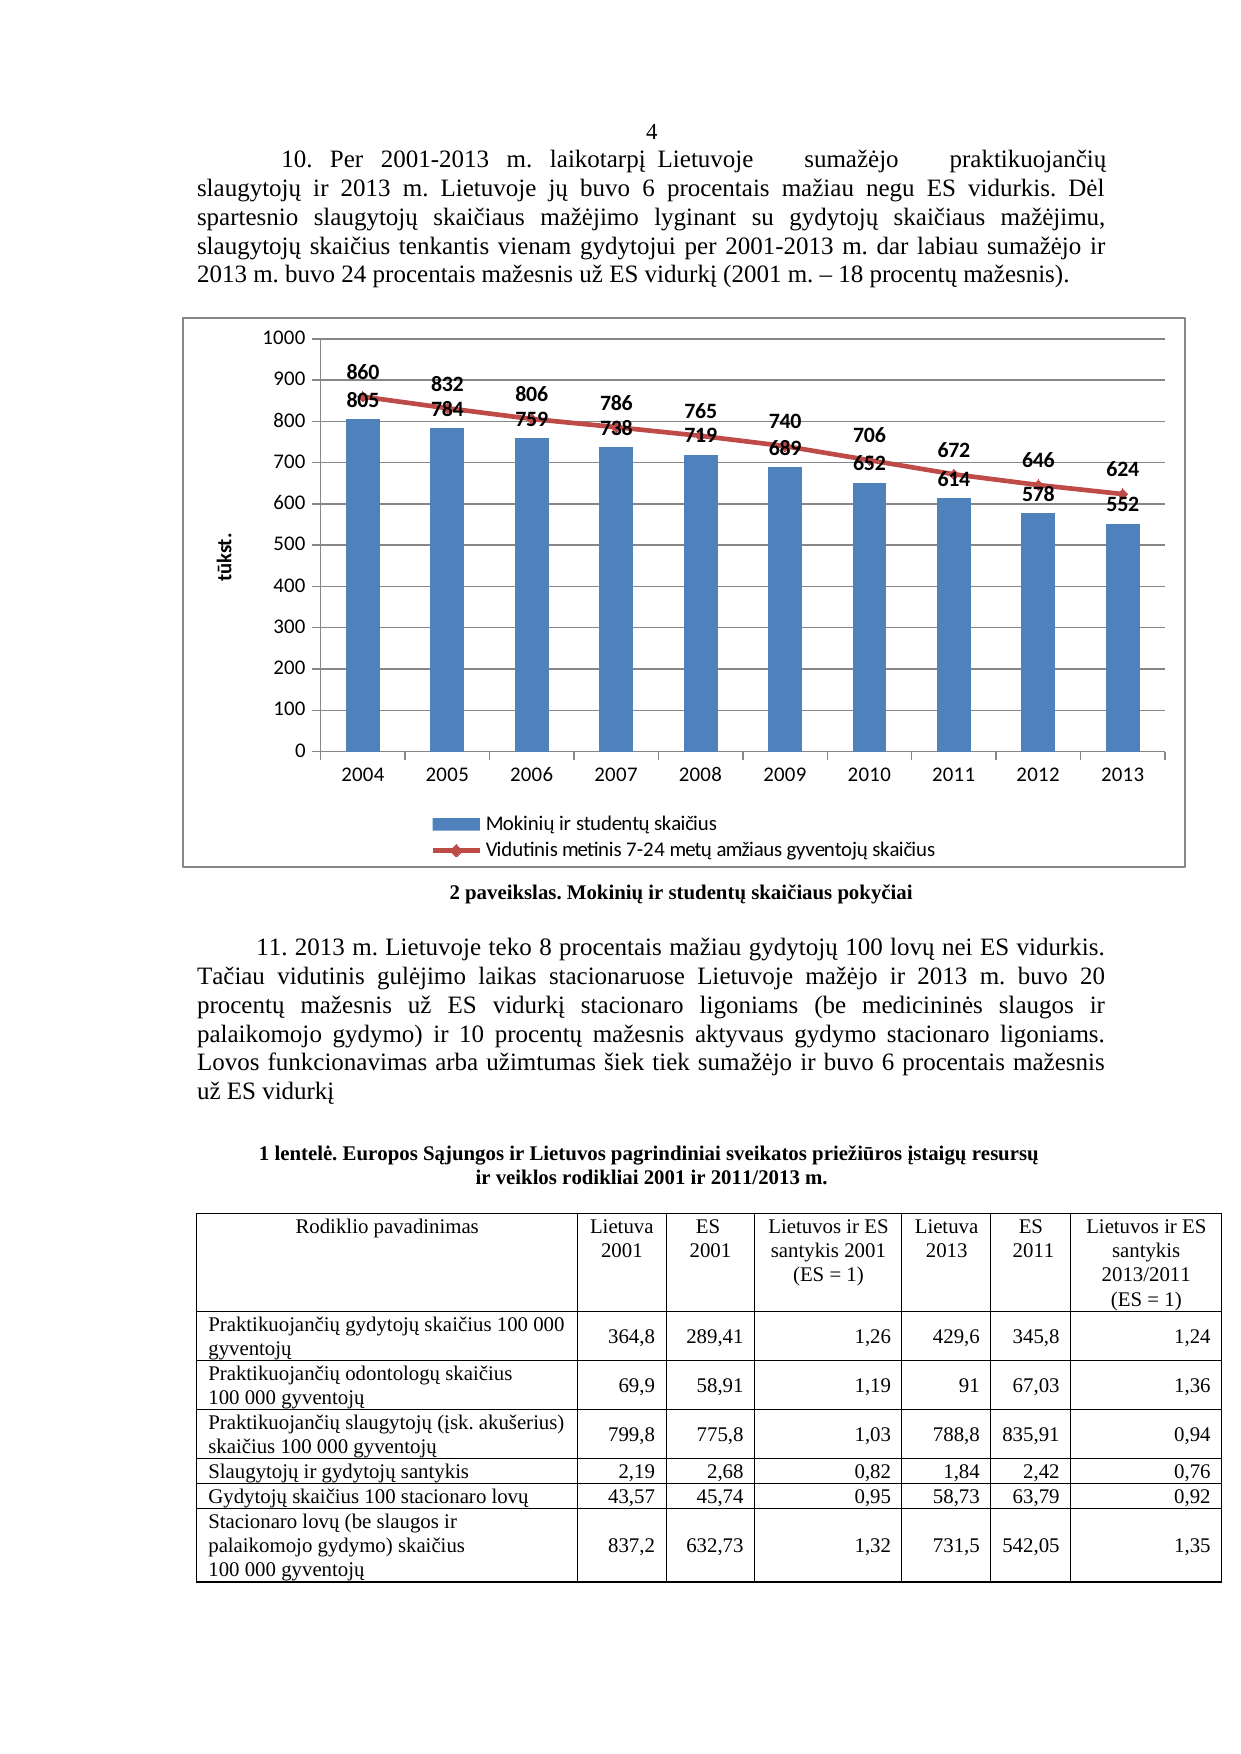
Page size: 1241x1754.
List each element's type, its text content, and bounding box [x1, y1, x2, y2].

table_cell 58,91 [667, 1361, 754, 1409]
table_cell Gydytojų skaičius 100 stacionaro lovų [197, 1484, 577, 1508]
table_cell 45,74 [667, 1484, 754, 1508]
table_cell 63,79 [991, 1484, 1070, 1508]
table_header Lietuvos ir ES santykis 2013/2011 (ES = 1) [1071, 1214, 1221, 1311]
table_cell 632,73 [667, 1509, 754, 1581]
table_cell 58,73 [902, 1484, 990, 1508]
table_cell Stacionaro lovų (be slaugos ir palaikomojo gydymo) skaičius 100 000 gyventojų [197, 1509, 577, 1581]
table_cell 775,8 [667, 1410, 754, 1458]
table_cell 429,6 [902, 1312, 990, 1360]
table_header Lietuva 2001 [578, 1214, 666, 1311]
text 2 paveikslas. Mokinių ir studentų skaičiaus pokyčiai [197, 880, 1106, 904]
table_cell 788,8 [902, 1410, 990, 1458]
table_cell 0,95 [755, 1484, 901, 1508]
table_cell 1,35 [1071, 1509, 1221, 1581]
table_cell 2,19 [578, 1459, 666, 1483]
table_cell 67,03 [991, 1361, 1070, 1409]
table_cell 91 [902, 1361, 990, 1409]
table_header Rodiklio pavadinimas [197, 1214, 577, 1311]
table_cell 43,57 [578, 1484, 666, 1508]
table_cell 1,32 [755, 1509, 901, 1581]
table_header ES 2001 [667, 1214, 754, 1311]
table_cell 1,84 [902, 1459, 990, 1483]
table_cell 2,42 [991, 1459, 1070, 1483]
table_cell 0,92 [1071, 1484, 1221, 1508]
table_cell 1,03 [755, 1410, 901, 1458]
text 10. Per 2001-2013 m. laikotarpį Lietuvoje sumažėjo praktikuojančių slaugytojų ir 2013 m. Lietuvoje jų buvo 6 procentais mažiau negu ES vidurkis. Dėl spartesnio slaugytojų skaičiaus mažėjimo lyginant su gydytojų skaičiaus mažėjimu, slaugytojų skaičius tenkantis vienam gydytojui per 2001-2013 m. dar labiau sumažėjo ir 2013 m. buvo 24 procentais mažesnis už ES vidurkį (2001 m. – 18 procentų mažesnis). [197, 144, 1106, 288]
table_cell 837,2 [578, 1509, 666, 1581]
table_cell Praktikuojančių odontologų skaičius 100 000 gyventojų [197, 1361, 577, 1409]
table_cell Praktikuojančių gydytojų skaičius 100 000 gyventojų [197, 1312, 577, 1360]
table_cell 2,68 [667, 1459, 754, 1483]
table_cell 1,24 [1071, 1312, 1221, 1360]
table_cell 69,9 [578, 1361, 666, 1409]
text 1 lentelė. Europos Sąjungos ir Lietuvos pagrindiniai sveikatos priežiūros įstaigų resursų [197, 1141, 1106, 1165]
table_cell Praktikuojančių slaugytojų (įsk. akušerius) skaičius 100 000 gyventojų [197, 1410, 577, 1458]
text ir veiklos rodikliai 2001 ir 2011/2013 m. [197, 1165, 1106, 1189]
table_cell 1,26 [755, 1312, 901, 1360]
text 11. 2013 m. Lietuvoje teko 8 procentais mažiau gydytojų 100 lovų nei ES vidurkis. Tačiau vidutinis gulėjimo laikas stacionaruose Lietuvoje mažėjo ir 2013 m. buvo 20 procentų mažesnis už ES vidurkį stacionaro ligoniams (be medicininės slaugos ir palaikomojo gydymo) ir 10 procentų mažesnis aktyvaus gydymo stacionaro ligoniams. Lovos funkcionavimas arba užimtumas šiek tiek sumažėjo ir buvo 6 procentais mažesnis už ES vidurkį [197, 932, 1106, 1105]
table_cell 731,5 [902, 1509, 990, 1581]
table_cell 799,8 [578, 1410, 666, 1458]
table_cell 0,94 [1071, 1410, 1221, 1458]
table_cell 364,8 [578, 1312, 666, 1360]
table_cell 835,91 [991, 1410, 1070, 1458]
table_cell Slaugytojų ir gydytojų santykis [197, 1459, 577, 1483]
table_header Lietuva 2013 [902, 1214, 990, 1311]
table_cell 345,8 [991, 1312, 1070, 1360]
table_cell 1,36 [1071, 1361, 1221, 1409]
table_cell 1,19 [755, 1361, 901, 1409]
table_cell 289,41 [667, 1312, 754, 1360]
table_cell 542,05 [991, 1509, 1070, 1581]
table_cell 0,82 [755, 1459, 901, 1483]
table_header Lietuvos ir ES santykis 2001 (ES = 1) [755, 1214, 901, 1311]
table_header ES 2011 [991, 1214, 1070, 1311]
table_cell 0,76 [1071, 1459, 1221, 1483]
